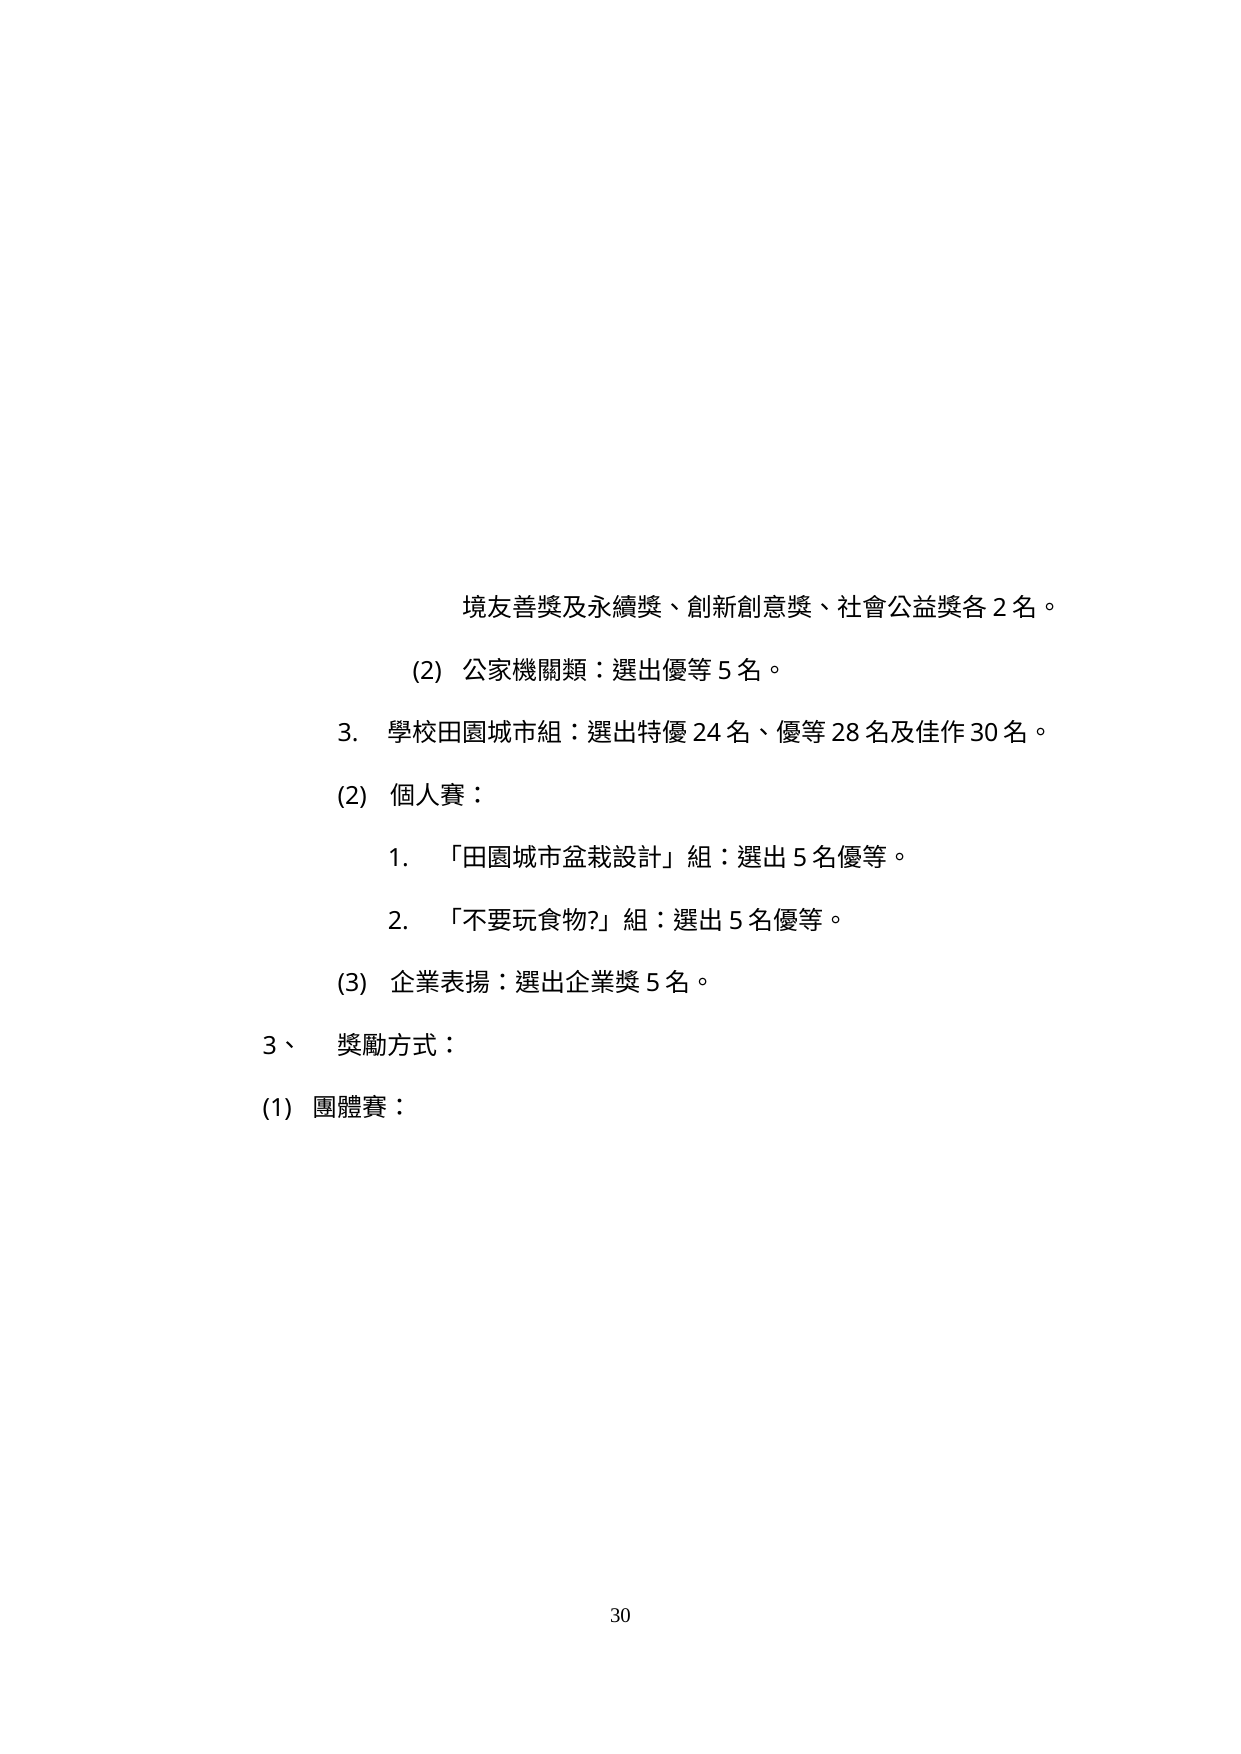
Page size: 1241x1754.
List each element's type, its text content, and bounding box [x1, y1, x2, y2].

list 企業表揚：選出企業獎5名。 [337, 939, 1053, 1002]
list 公家機關類：選出優等5名。 [412, 627, 1053, 689]
list 鄰里社區類：選出優等2名，另選出特色地景獎、環境友善獎及永續獎、創新創意獎、社會公益獎各2名。 [412, 564, 1053, 627]
list 「不要玩食物?」組：選出5名優等。 [388, 877, 1053, 939]
list 獎勵方式： [262, 1002, 1053, 1064]
list 個人賽： [337, 752, 1053, 814]
list 學校田園城市組：選出特優24名、優等28名及佳作30名。 [337, 689, 1053, 752]
list 「田園城市盆栽設計」組：選出5名優等。 [388, 814, 1053, 877]
list 團體賽： [262, 1064, 1053, 1127]
